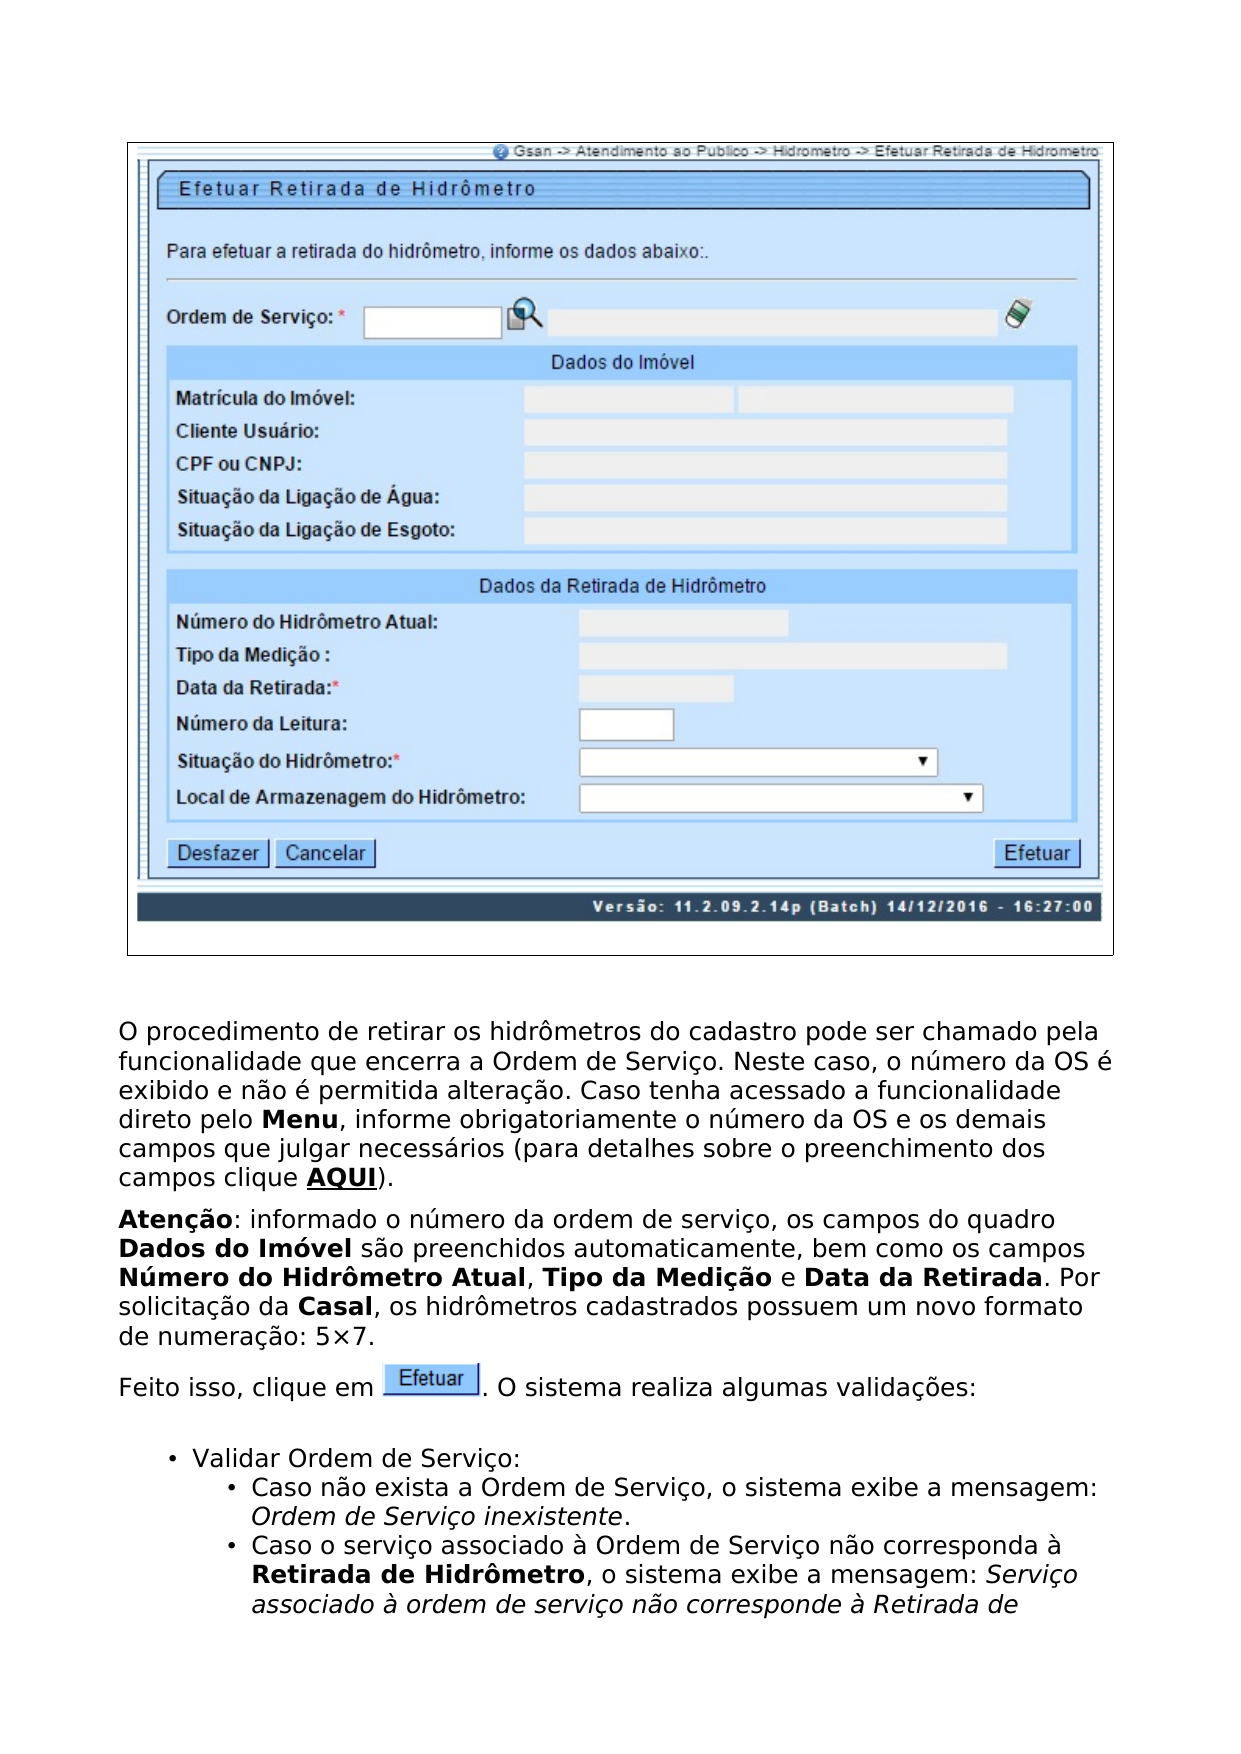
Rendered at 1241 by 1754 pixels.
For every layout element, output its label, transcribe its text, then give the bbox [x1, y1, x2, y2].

text Atenção: informado o número da ordem de serviço, os campos do quadro Dados do Imóvel são preenchidos automaticamente, bem como os campos Número do Hidrômetro Atual, Tipo da Medição e Data da Retirada. Por solicitação da Casal, os hidrômetros cadastrados possuem um novo formato de numeração: 5×7. [118, 1205, 1122, 1351]
text O procedimento de retirar os hidrômetros do cadastro pode ser chamado pela funcionalidade que encerra a Ordem de Serviço. Neste caso, o número da OS é exibido e não é permitida alteração. Caso tenha acessado a funcionalidade direto pelo Menu, informe obrigatoriamente o número da OS e os demais campos que julgar necessários (para detalhes sobre o preenchimento dos campos clique AQUI). [118, 1017, 1122, 1192]
table_header [128, 143, 1113, 955]
text Feito isso, clique em . O sistema realiza algumas validações: [118, 1363, 1122, 1402]
picture [382, 1363, 481, 1397]
list Caso o serviço associado à Ordem de Serviço não corresponda à Retirada de Hidrômetro, o sistema exibe a mensagem: Serviço associado à ordem de serviço não corresponde à Retirada de [236, 1532, 1122, 1619]
picture [137, 144, 1103, 923]
list Caso não exista a Ordem de Serviço, o sistema exibe a mensagem: Ordem de Serviço inexistente. [236, 1473, 1122, 1532]
list Validar Ordem de Serviço: [177, 1444, 1122, 1473]
